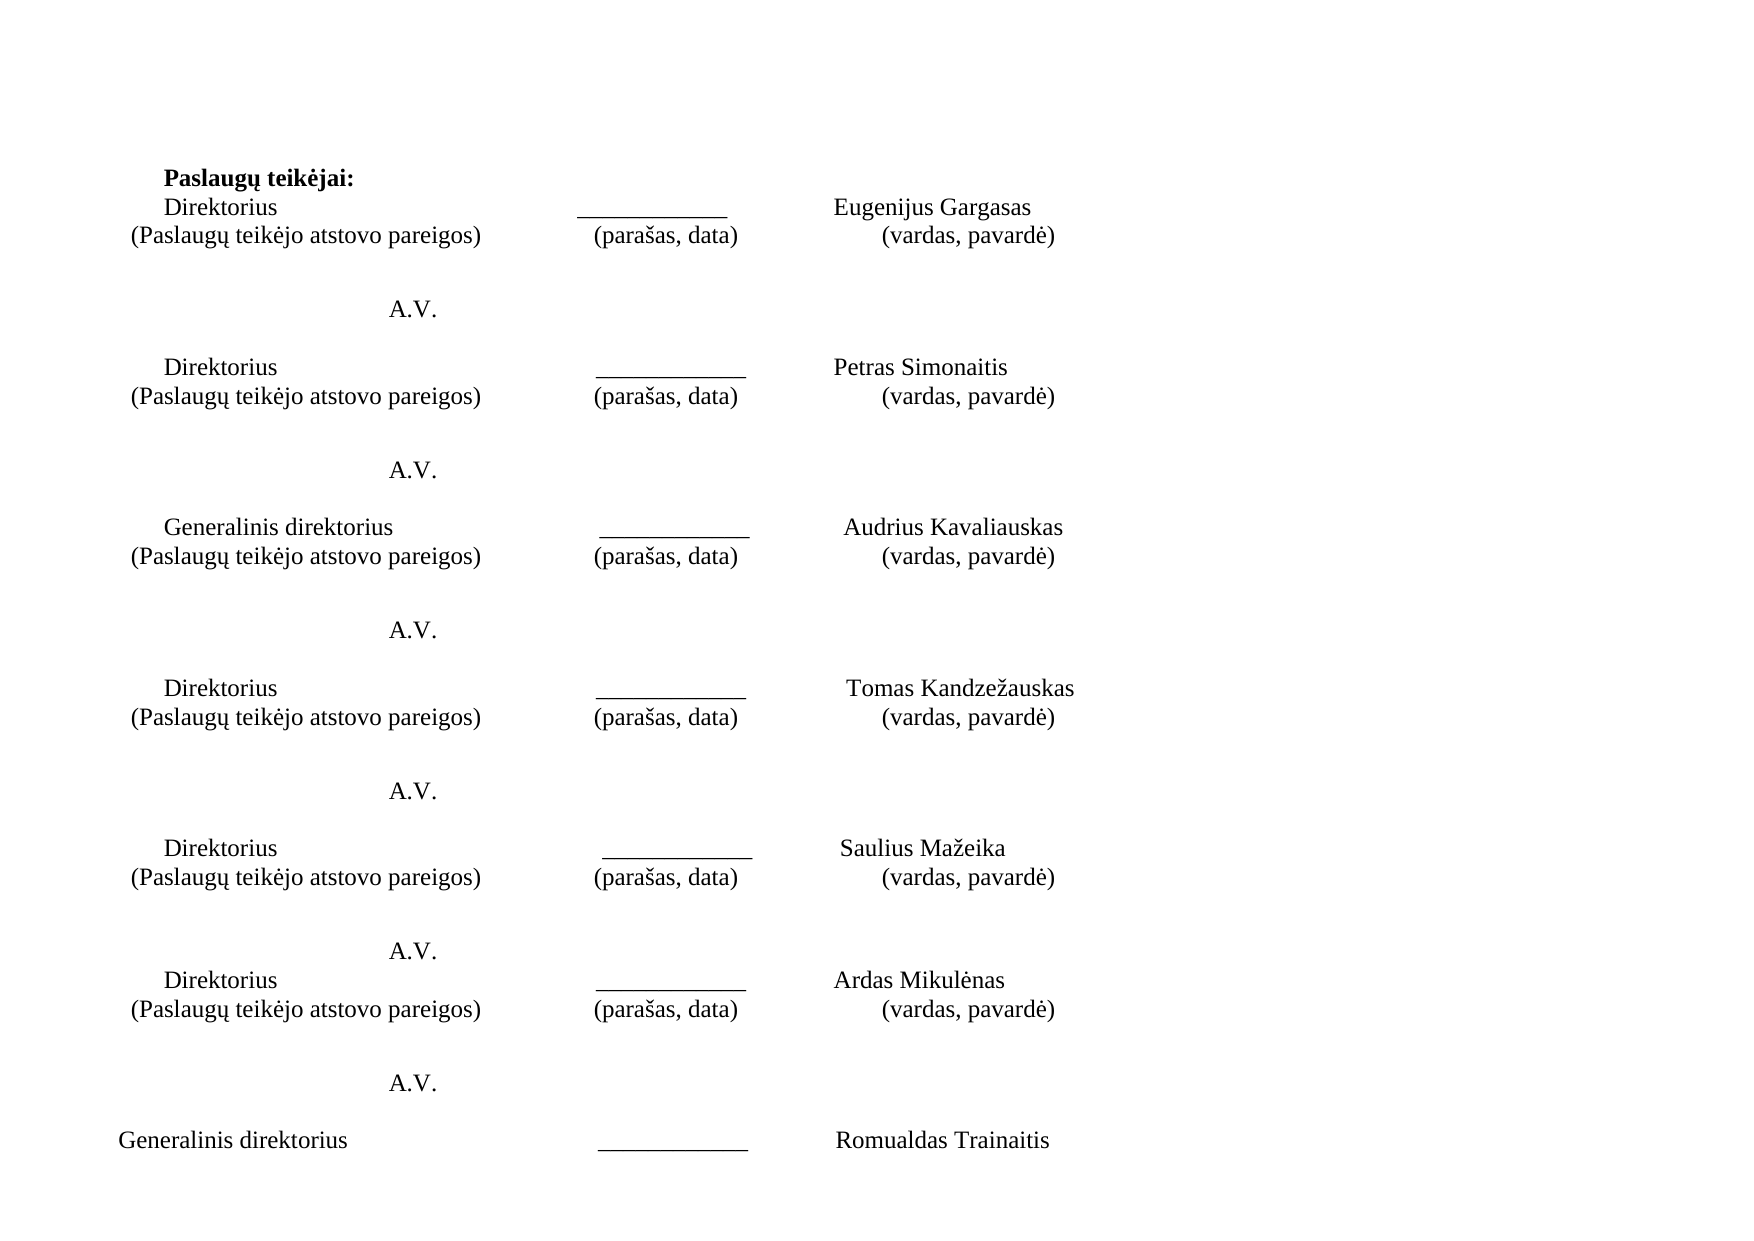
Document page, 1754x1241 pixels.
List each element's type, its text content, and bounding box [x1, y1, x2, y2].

text Direktorius ____________ Saulius Mažeika [163, 833, 1518, 862]
text A.V. [163, 455, 1518, 484]
text Direktorius ____________ Ardas Mikulėnas [163, 965, 1518, 994]
text A.V. [163, 776, 1518, 804]
text (Paslaugų teikėjo atstovo pareigos) (parašas, data) (vardas, pavardė) [118, 994, 1518, 1022]
text (Paslaugų teikėjo atstovo pareigos) (parašas, data) (vardas, pavardė) [118, 220, 1518, 249]
text (Paslaugų teikėjo atstovo pareigos) (parašas, data) (vardas, pavardė) [118, 862, 1518, 891]
text Generalinis direktorius ____________ Audrius Kavaliauskas [163, 512, 1518, 541]
text Generalinis direktorius ____________ Romualdas Trainaitis [118, 1125, 1518, 1154]
text A.V. [163, 936, 1518, 965]
text Direktorius ____________ Eugenijus Gargasas [163, 192, 1518, 220]
text A.V. [163, 615, 1518, 644]
text (Paslaugų teikėjo atstovo pareigos) (parašas, data) (vardas, pavardė) [118, 702, 1518, 730]
text Paslaugų teikėjai: [163, 163, 1518, 192]
text (Paslaugų teikėjo atstovo pareigos) (parašas, data) (vardas, pavardė) [118, 541, 1518, 570]
text (Paslaugų teikėjo atstovo pareigos) (parašas, data) (vardas, pavardė) [118, 381, 1518, 409]
text Direktorius ____________ Tomas Kandzežauskas [163, 673, 1518, 702]
text Direktorius ____________ Petras Simonaitis [163, 352, 1518, 381]
text A.V. [163, 1068, 1518, 1097]
text A.V. [163, 294, 1518, 323]
